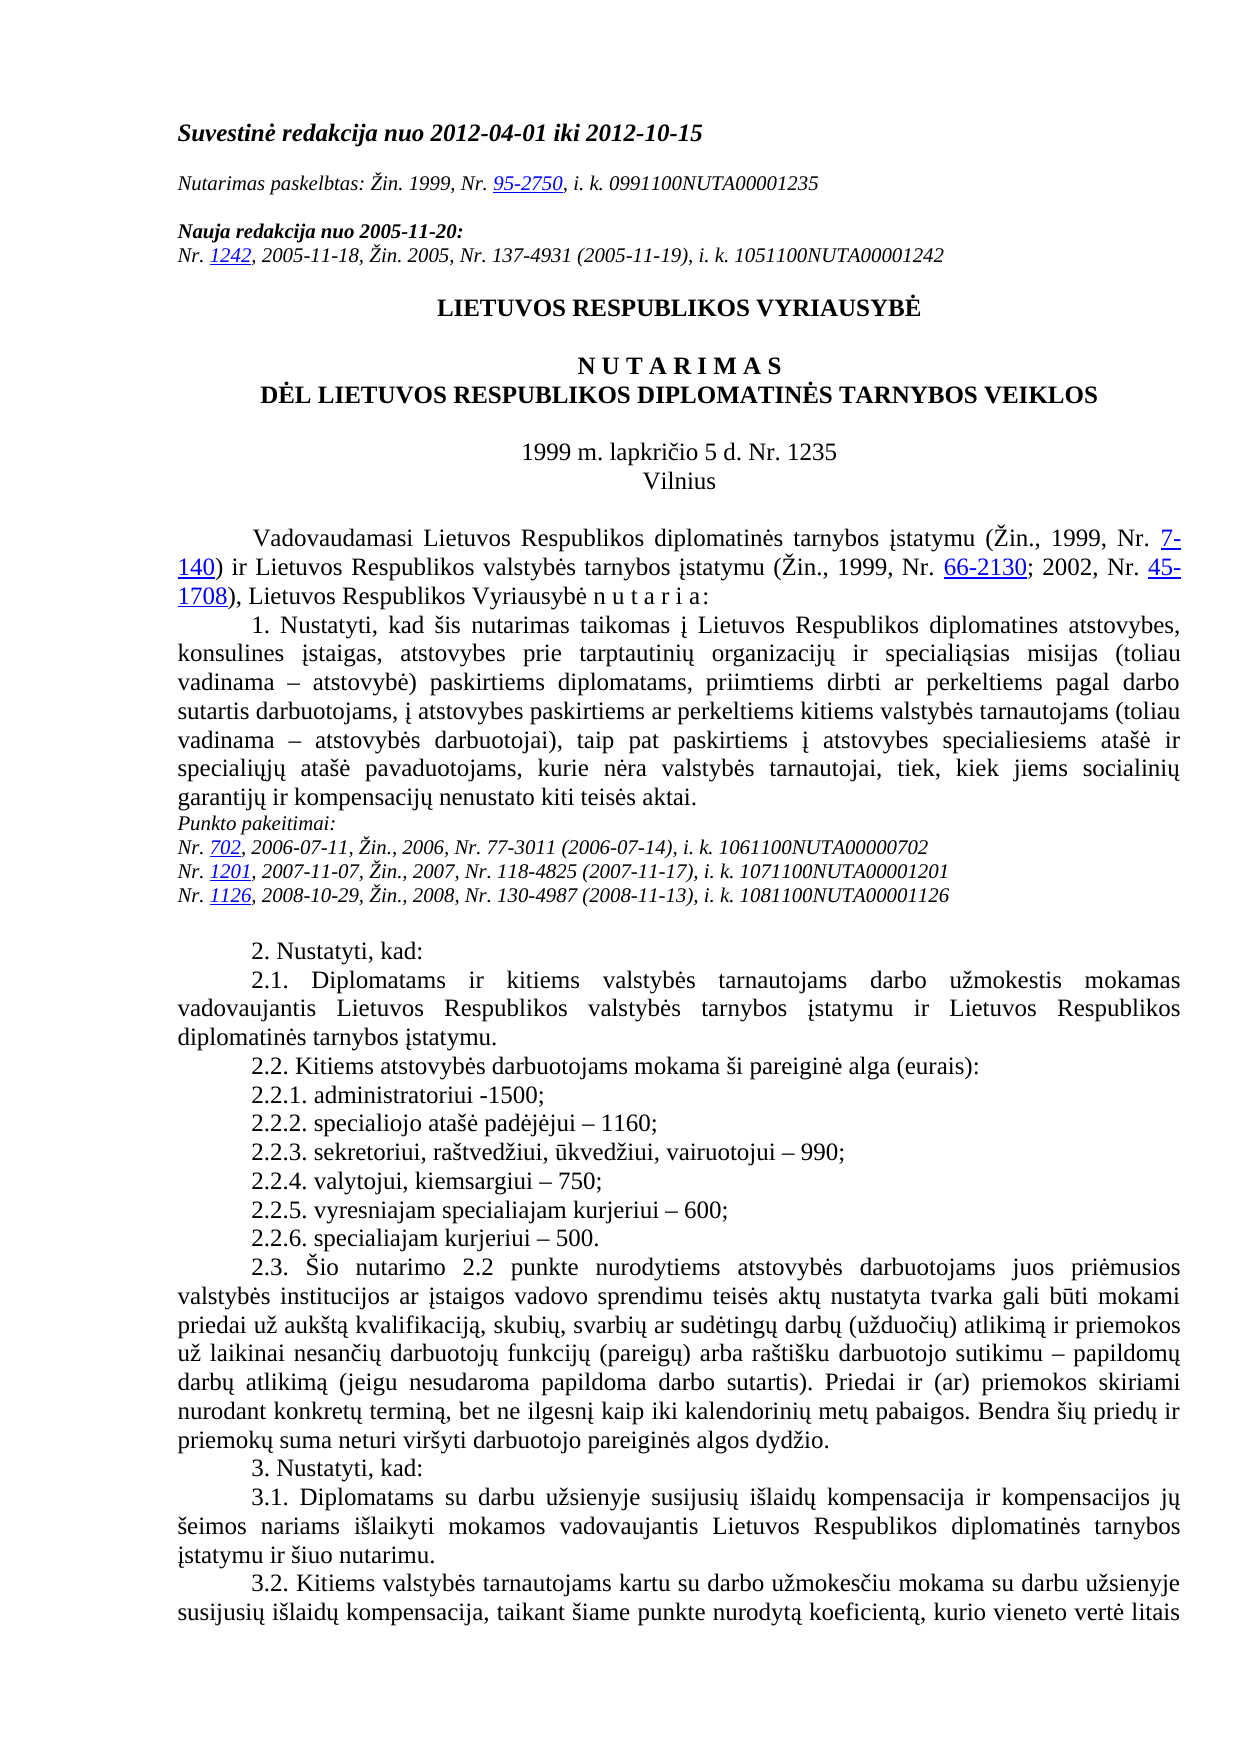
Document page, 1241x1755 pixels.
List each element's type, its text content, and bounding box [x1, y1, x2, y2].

text 1. Nustatyti, kad šis nutarimas taikomas į Lietuvos Respublikos diplomatines atstovybes, konsulines įstaigas, atstovybes prie tarptautinių organizacijų ir specialiąsias misijas (toliau vadinama – atstovybė) paskirtiems diplomatams, priimtiems dirbti ar perkeltiems pagal darbo sutartis darbuotojams, į atstovybes paskirtiems ar perkeltiems kitiems valstybės tarnautojams (toliau vadinama – atstovybės darbuotojai), taip pat paskirtiems į atstovybes specialiesiems atašė ir specialiųjų atašė pavaduotojams, kurie nėra valstybės tarnautojai, tiek, kiek jiems socialinių garantijų ir kompensacijų nenustato kiti teisės aktai. [177, 610, 1181, 811]
text Nr. 1201, 2007-11-07, Žin., 2007, Nr. 118-4825 (2007-11-17), i. k. 1071100NUTA00001201 [177, 859, 1181, 883]
text 2.2.1. administratoriui -1500; [177, 1080, 1181, 1108]
text LIETUVOS RESPUBLIKOS VYRIAUSYBĖ [177, 293, 1181, 322]
text 2.2.3. sekretoriui, raštvedžiui, ūkvedžiui, vairuotojui – 990; [177, 1137, 1181, 1166]
text 3.2. Kitiems valstybės tarnautojams kartu su darbo užmokesčiu mokama su darbu užsienyje susijusių išlaidų kompensacija, taikant šiame punkte nurodytą koeficientą, kurio vieneto vertė litais [177, 1568, 1181, 1626]
text Vilnius [177, 466, 1181, 495]
text 3. Nustatyti, kad: [177, 1453, 1181, 1482]
text Nutarimas paskelbtas: Žin. 1999, Nr. 95-2750, i. k. 0991100NUTA00001235 [177, 171, 1181, 195]
text 2.2.6. specialiajam kurjeriui – 500. [177, 1223, 1181, 1252]
text 2.2.5. vyresniajam specialiajam kurjeriui – 600; [177, 1195, 1181, 1223]
text Nr. 1242, 2005-11-18, Žin. 2005, Nr. 137-4931 (2005-11-19), i. k. 1051100NUTA00001242 [177, 243, 1181, 267]
text Nauja redakcija nuo 2005-11-20: [177, 219, 1181, 243]
text 2.2.2. specialiojo atašė padėjėjui – 1160; [177, 1108, 1181, 1137]
text Vadovaudamasi Lietuvos Respublikos diplomatinės tarnybos įstatymu (Žin., 1999, Nr. 7-140) ir Lietuvos Respublikos valstybės tarnybos įstatymu (Žin., 1999, Nr. 66-2130; 2002, Nr. 45-1708), Lietuvos Respublikos Vyriausybė nutaria: [177, 523, 1181, 610]
text 1999 m. lapkričio 5 d. Nr. 1235 [177, 437, 1181, 466]
text 2.2. Kitiems atstovybės darbuotojams mokama ši pareiginė alga (eurais): [177, 1051, 1181, 1080]
text NUTARIMAS [177, 351, 1181, 380]
text Suvestinė redakcija nuo 2012-04-01 iki 2012-10-15 [177, 118, 1181, 147]
text Nr. 1126, 2008-10-29, Žin., 2008, Nr. 130-4987 (2008-11-13), i. k. 1081100NUTA00001126 [177, 883, 1181, 907]
text Punkto pakeitimai: [177, 811, 1181, 835]
text Nr. 702, 2006-07-11, Žin., 2006, Nr. 77-3011 (2006-07-14), i. k. 1061100NUTA00000702 [177, 835, 1181, 859]
text DĖL LIETUVOS RESPUBLIKOS DIPLOMATINĖS TARNYBOS VEIKLOS [177, 380, 1181, 408]
text 2.1. Diplomatams ir kitiems valstybės tarnautojams darbo užmokestis mokamas vadovaujantis Lietuvos Respublikos valstybės tarnybos įstatymu ir Lietuvos Respublikos diplomatinės tarnybos įstatymu. [177, 965, 1181, 1051]
text 2.2.4. valytojui, kiemsargiui – 750; [177, 1166, 1181, 1195]
text 2. Nustatyti, kad: [177, 936, 1181, 965]
text 3.1. Diplomatams su darbu užsienyje susijusių išlaidų kompensacija ir kompensacijos jų šeimos nariams išlaikyti mokamos vadovaujantis Lietuvos Respublikos diplomatinės tarnybos įstatymu ir šiuo nutarimu. [177, 1482, 1181, 1568]
text 2.3. Šio nutarimo 2.2 punkte nurodytiems atstovybės darbuotojams juos priėmusios valstybės institucijos ar įstaigos vadovo sprendimu teisės aktų nustatyta tvarka gali būti mokami priedai už aukštą kvalifikaciją, skubių, svarbių ar sudėtingų darbų (užduočių) atlikimą ir priemokos už laikinai nesančių darbuotojų funkcijų (pareigų) arba raštišku darbuotojo sutikimu – papildomų darbų atlikimą (jeigu nesudaroma papildoma darbo sutartis). Priedai ir (ar) priemokos skiriami nurodant konkretų terminą, bet ne ilgesnį kaip iki kalendorinių metų pabaigos. Bendra šių priedų ir priemokų suma neturi viršyti darbuotojo pareiginės algos dydžio. [177, 1252, 1181, 1453]
